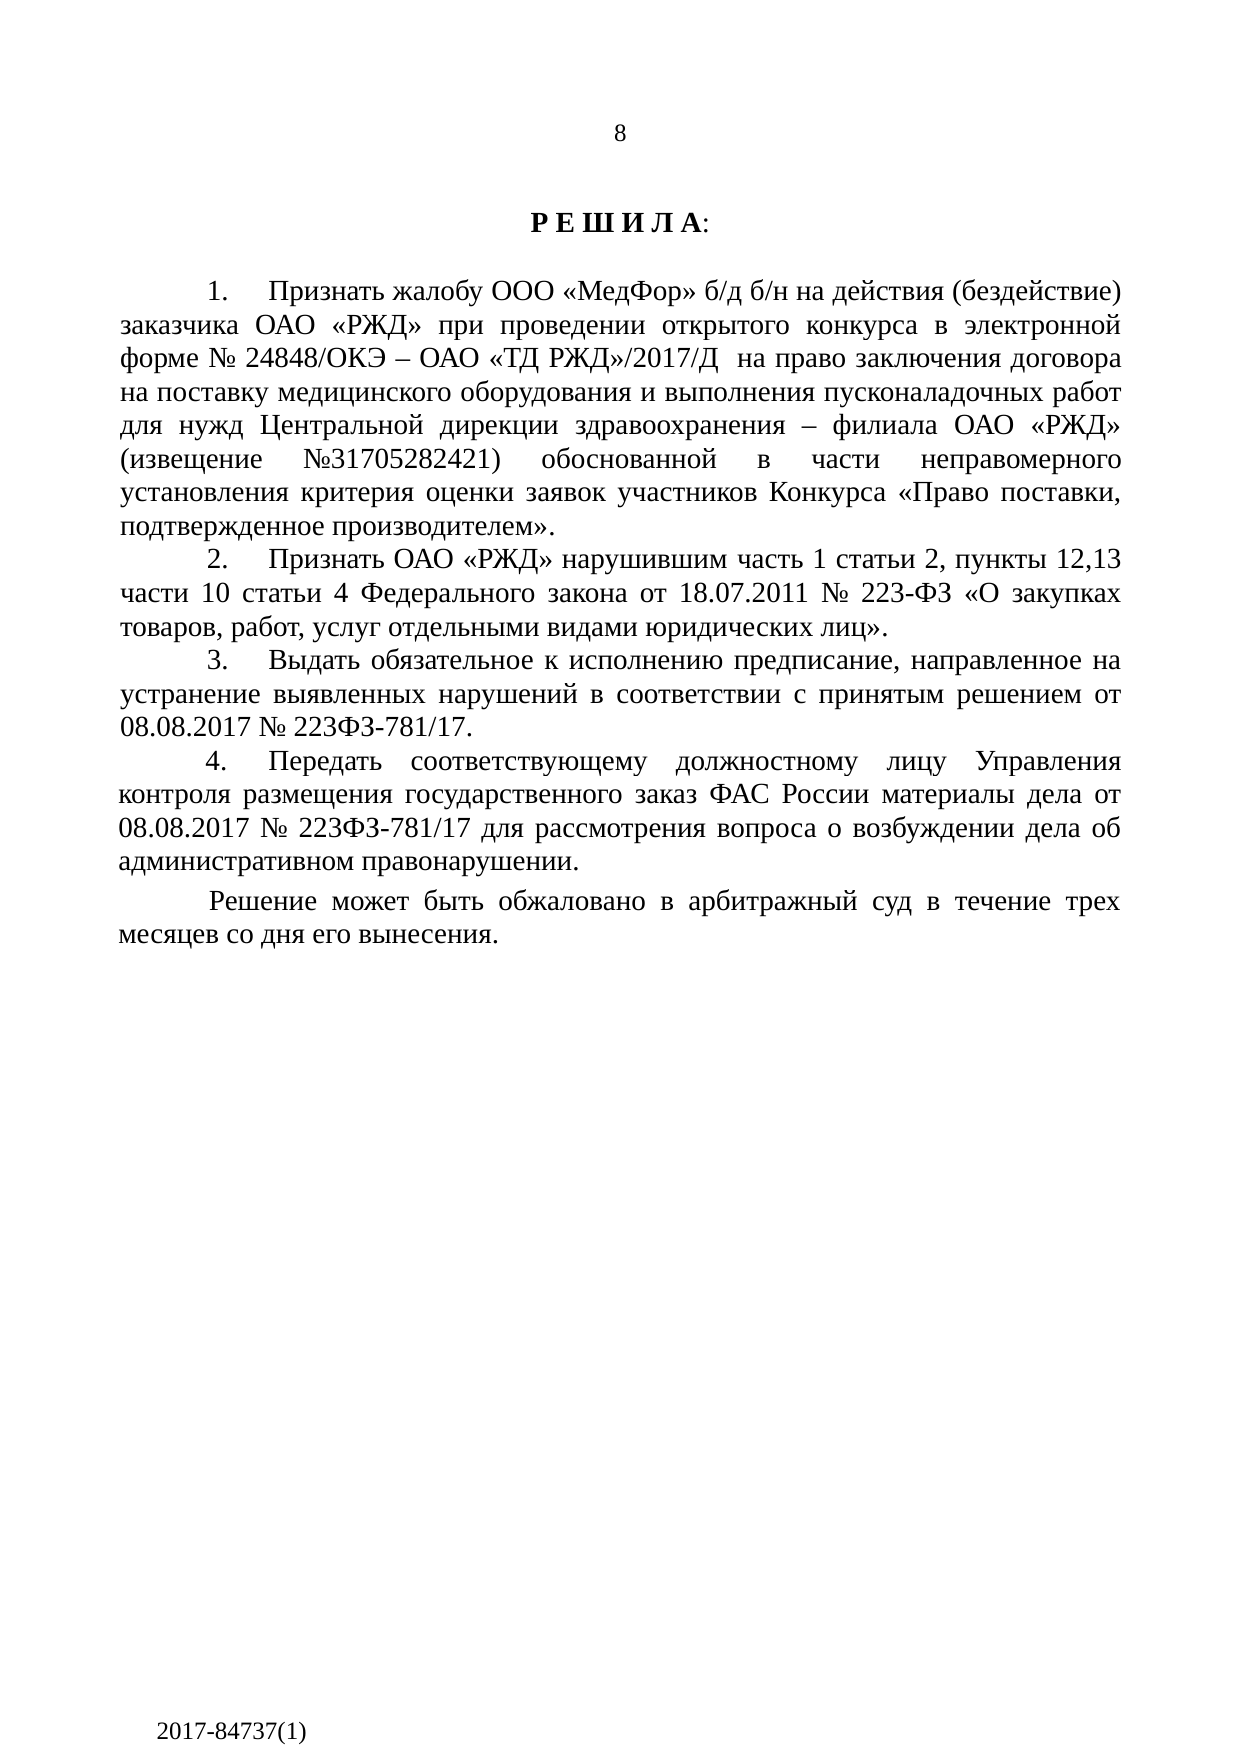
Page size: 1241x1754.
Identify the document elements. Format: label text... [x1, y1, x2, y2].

text Решение может быть обжаловано в арбитражный суд в течение трех месяцев со дня его вынесения. [118, 883, 1122, 950]
list Признать ОАО «РЖД» нарушившим часть 1 статьи 2, пункты 12,13 части 10 статьи 4 Федерального закона от 18.07.2011 № 223-ФЗ «О закупках товаров, работ, услуг отдельными видами юридических лиц». [120, 542, 1122, 642]
text Р Е Ш И Л А: [118, 205, 1122, 239]
list Передать соответствующему должностному лицу Управления контроля размещения государственного заказ ФАС России материалы дела от 08.08.2017 № 223ФЗ-781/17 для рассмотрения вопроса о возбуждении дела об административном правонарушении. [118, 743, 1122, 877]
list Признать жалобу ООО «МедФор» б/д б/н на действия (бездействие) заказчика ОАО «РЖД» при проведении открытого конкурса в электронной форме № 24848/ОКЭ – ОАО «ТД РЖД»/2017/Д на право заключения договора на поставку медицинского оборудования и выполнения пусконаладочных работ для нужд Центральной дирекции здравоохранения – филиала ОАО «РЖД» (извещение №31705282421) обоснованной в части неправомерного установления критерия оценки заявок участников Конкурса «Право поставки, подтвержденное производителем». [120, 273, 1122, 542]
list Выдать обязательное к исполнению предписание, направленное на устранение выявленных нарушений в соответствии с принятым решением от 08.08.2017 № 223ФЗ-781/17. [120, 642, 1122, 743]
